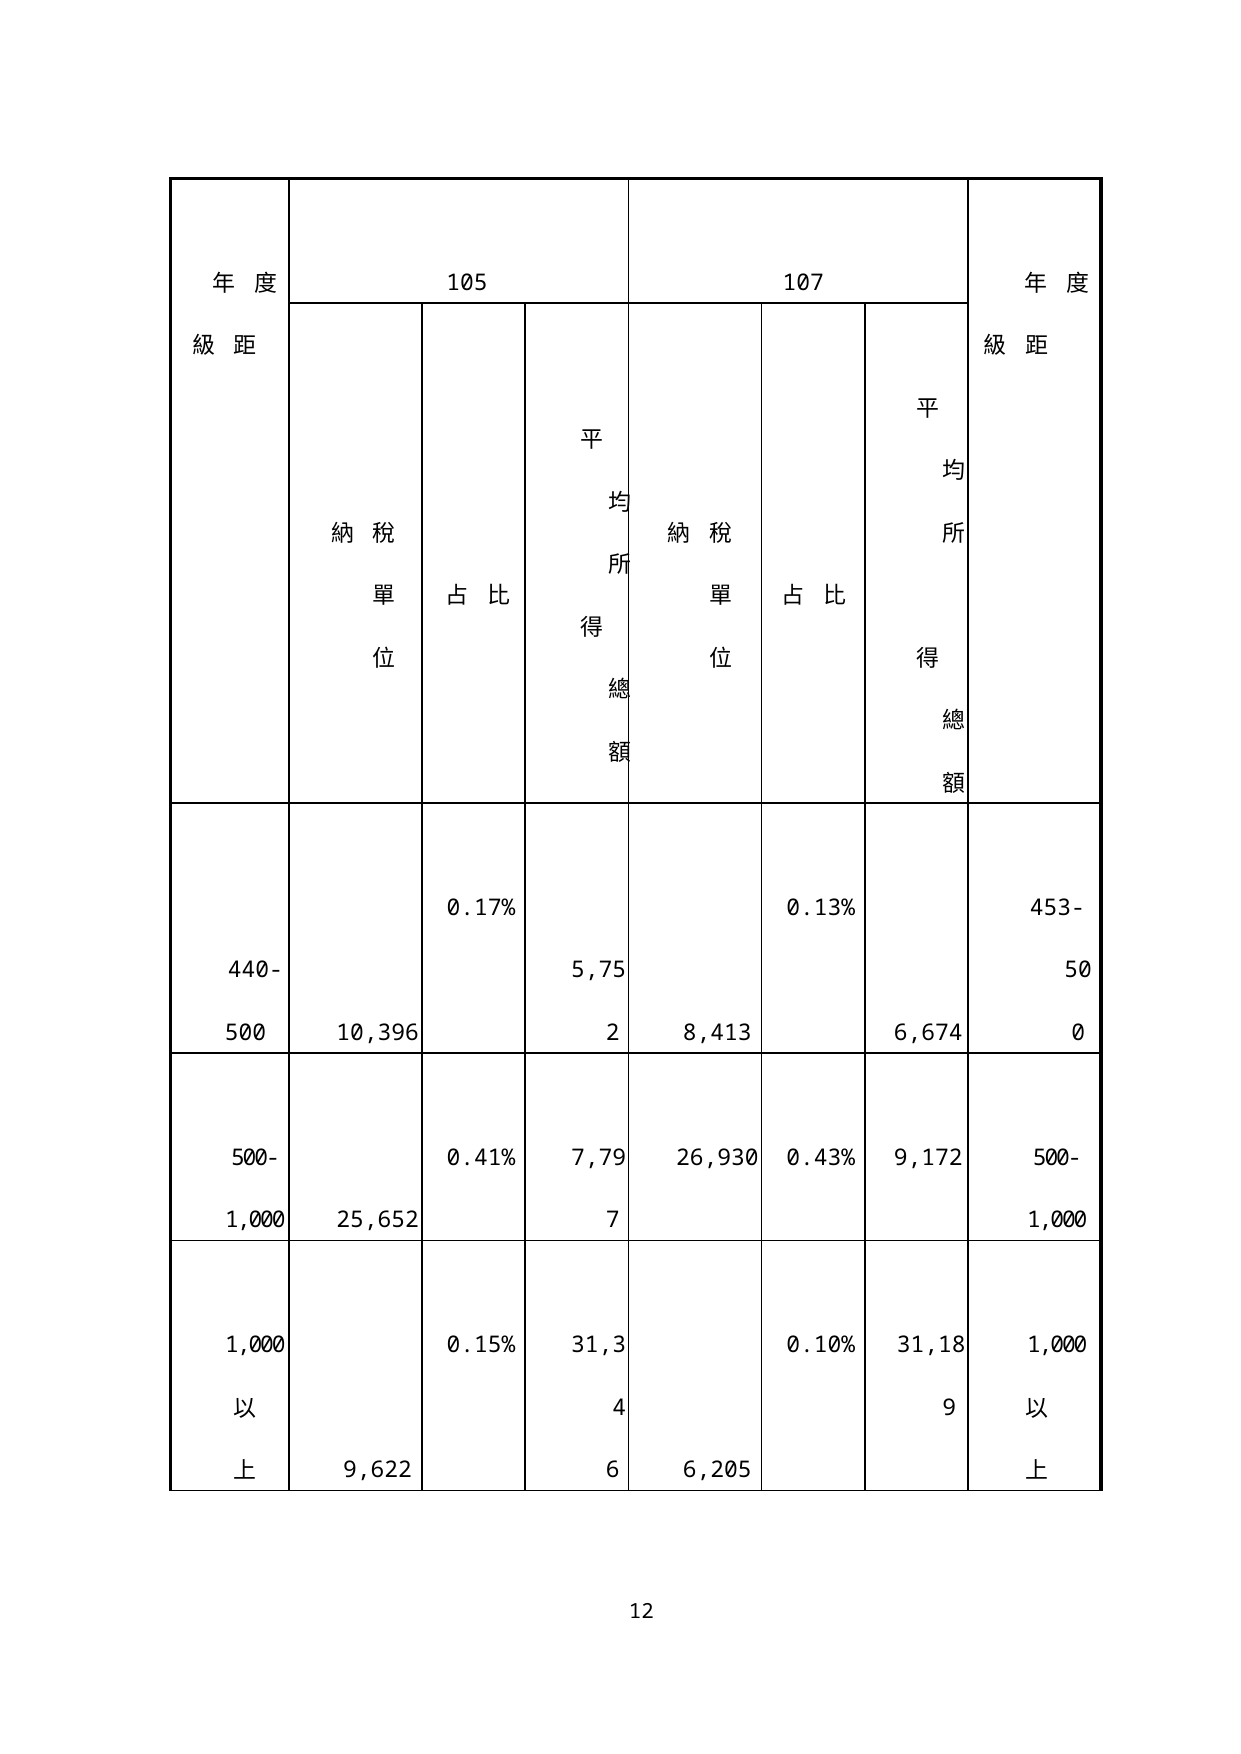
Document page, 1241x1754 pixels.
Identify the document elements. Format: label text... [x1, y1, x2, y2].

table_cell 31,346 [526, 1241, 628, 1490]
table_cell 1,000以上 [969, 1241, 1099, 1490]
table_cell 9,172 [866, 1054, 967, 1240]
table_cell 10,396 [290, 804, 421, 1052]
table_cell 31,189 [866, 1241, 967, 1490]
table_cell 0.10% [762, 1241, 864, 1490]
table_cell 納稅單位 [629, 304, 761, 802]
table_cell 26,930 [629, 1054, 761, 1240]
table_cell 納稅單位 [290, 304, 421, 802]
table_cell 占比 [762, 304, 864, 802]
table_cell 500-1,000 [172, 1054, 288, 1240]
table_cell 453-500 [969, 804, 1099, 1052]
table_header 年度 級距 [969, 180, 1099, 802]
table_cell 0.41% [423, 1054, 524, 1240]
table_cell 6,674 [866, 804, 967, 1052]
table_cell 占比 [423, 304, 524, 802]
table_cell 0.15% [423, 1241, 524, 1490]
table_cell 440-500 [172, 804, 288, 1052]
table_header 年度 級距 [172, 180, 288, 802]
table_header 105 [290, 180, 628, 302]
table_cell 6,205 [629, 1241, 761, 1490]
table_cell 0.43% [762, 1054, 864, 1240]
table_cell 5,752 [526, 804, 628, 1052]
table_header 107 [629, 180, 967, 302]
table_cell 500-1,000 [969, 1054, 1099, 1240]
table_cell 7,797 [526, 1054, 628, 1240]
table_cell 9,622 [290, 1241, 421, 1490]
table_cell 平均所 得總額 [526, 304, 628, 802]
table_cell 25,652 [290, 1054, 421, 1240]
table_cell 平均所 得總額 [866, 304, 967, 802]
table_cell 0.13% [762, 804, 864, 1052]
table_cell 8,413 [629, 804, 761, 1052]
table_cell 0.17% [423, 804, 524, 1052]
table_cell 1,000以上 [172, 1241, 288, 1490]
